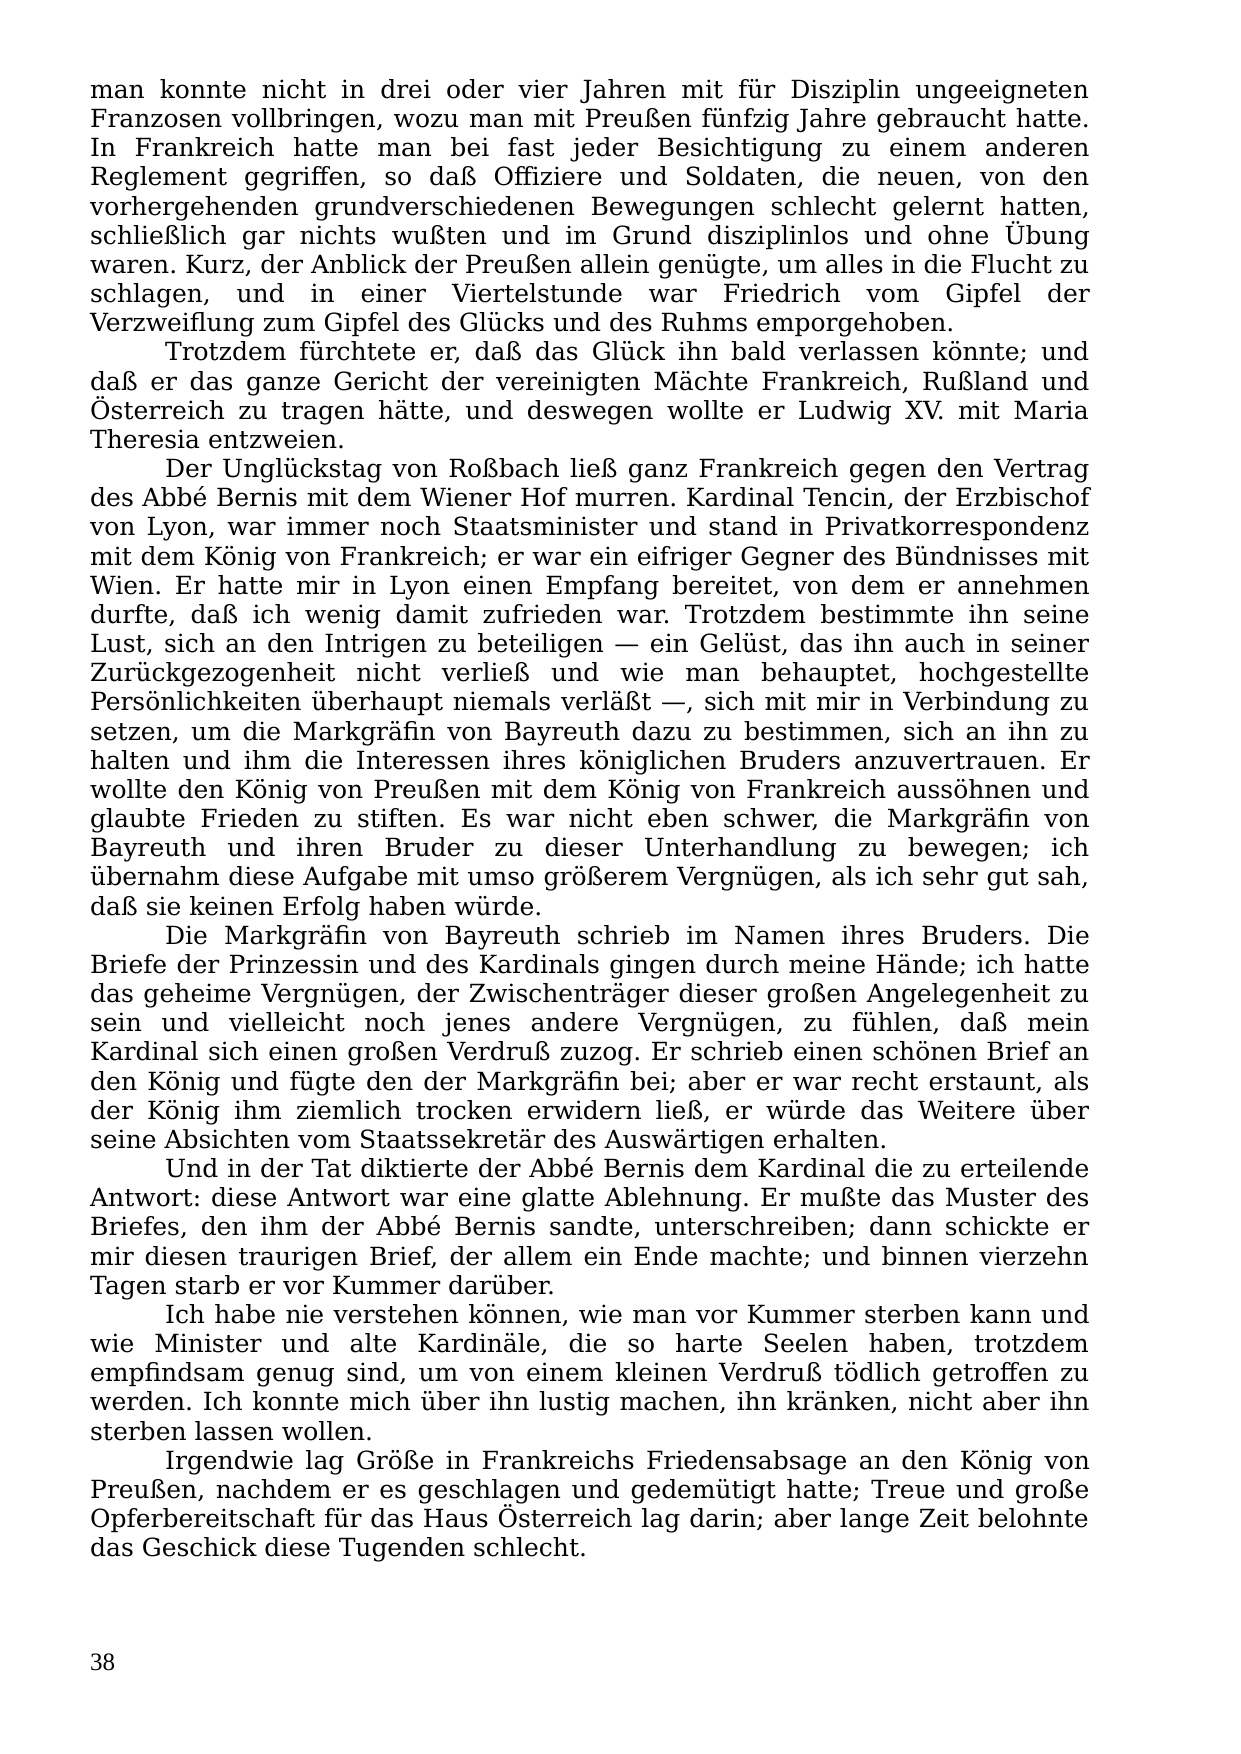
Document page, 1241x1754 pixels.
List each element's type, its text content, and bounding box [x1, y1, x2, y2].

text Trotzdem fürchtete er, daß das Glück ihn bald verlassen könnte; und daß er das ganze Gericht der vereinigten Mächte Frankreich, Rußland und Österreich zu tragen hätte, und deswegen wollte er Ludwig XV. mit Maria Theresia entzweien. [90, 337, 1091, 454]
text Ich habe nie verstehen können, wie man vor Kummer sterben kann und wie Minister und alte Kardinäle, die so harte Seelen haben, trotzdem empfindsam genug sind, um von einem kleinen Verdruß tödlich getroffen zu werden. Ich konnte mich über ihn lustig machen, ihn kränken, nicht aber ihn sterben lassen wollen. [90, 1300, 1091, 1446]
text Der Unglückstag von Roßbach ließ ganz Frankreich gegen den Vertrag des Abbé Bernis mit dem Wiener Hof murren. Kardinal Tencin, der Erzbischof von Lyon, war immer noch Staatsminister und stand in Privatkorrespondenz mit dem König von Frankreich; er war ein eifriger Gegner des Bündnisses mit Wien. Er hatte mir in Lyon einen Empfang bereitet, von dem er annehmen durfte, daß ich wenig damit zufrieden war. Trotzdem bestimmte ihn seine Lust, sich an den Intrigen zu beteiligen — ein Gelüst, das ihn auch in seiner Zurückgezogenheit nicht verließ und wie man behauptet, hochgestellte Persönlichkeiten überhaupt niemals verläßt —, sich mit mir in Verbindung zu setzen, um die Markgräfin von Bayreuth dazu zu bestimmen, sich an ihn zu halten und ihm die Interessen ihres königlichen Bruders anzuvertrauen. Er wollte den König von Preußen mit dem König von Frankreich aussöhnen und glaubte Frieden zu stiften. Es war nicht eben schwer, die Markgräfin von Bayreuth und ihren Bruder zu dieser Unterhandlung zu bewegen; ich übernahm diese Aufgabe mit umso größerem Vergnügen, als ich sehr gut sah, daß sie keinen Erfolg haben würde. [90, 454, 1091, 921]
text Irgendwie lag Größe in Frankreichs Friedensabsage an den König von Preußen, nachdem er es geschlagen und gedemütigt hatte; Treue und große Opferbereitschaft für das Haus Österreich lag darin; aber lange Zeit belohnte das Geschick diese Tugenden schlecht. [90, 1446, 1091, 1562]
text Und in der Tat diktierte der Abbé Bernis dem Kardinal die zu erteilende Antwort: diese Antwort war eine glatte Ablehnung. Er mußte das Muster des Briefes, den ihm der Abbé Bernis sandte, unterschreiben; dann schickte er mir diesen traurigen Brief, der allem ein Ende machte; und binnen vierzehn Tagen starb er vor Kummer darüber. [90, 1154, 1091, 1300]
text man konnte nicht in drei oder vier Jahren mit für Disziplin ungeeigneten Franzosen vollbringen, wozu man mit Preußen fünfzig Jahre gebraucht hatte. In Frankreich hatte man bei fast jeder Besichtigung zu einem anderen Reglement gegriffen, so daß Offiziere und Soldaten, die neuen, von den vorhergehenden grundverschiedenen Bewegungen schlecht gelernt hatten, schließlich gar nichts wußten und im Grund disziplinlos und ohne Übung waren. Kurz, der Anblick der Preußen allein genügte, um alles in die Flucht zu schlagen, und in einer Viertelstunde war Friedrich vom Gipfel der Verzweiflung zum Gipfel des Glücks und des Ruhms emporgehoben. [90, 75, 1091, 337]
text Die Markgräfin von Bayreuth schrieb im Namen ihres Bruders. Die Briefe der Prinzessin und des Kardinals gingen durch meine Hände; ich hatte das geheime Vergnügen, der Zwischenträger dieser großen Angelegenheit zu sein und vielleicht noch jenes andere Vergnügen, zu fühlen, daß mein Kardinal sich einen großen Verdruß zuzog. Er schrieb einen schönen Brief an den König und fügte den der Markgräfin bei; aber er war recht erstaunt, als der König ihm ziemlich trocken erwidern ließ, er würde das Weitere über seine Absichten vom Staatssekretär des Auswärtigen erhalten. [90, 921, 1091, 1154]
